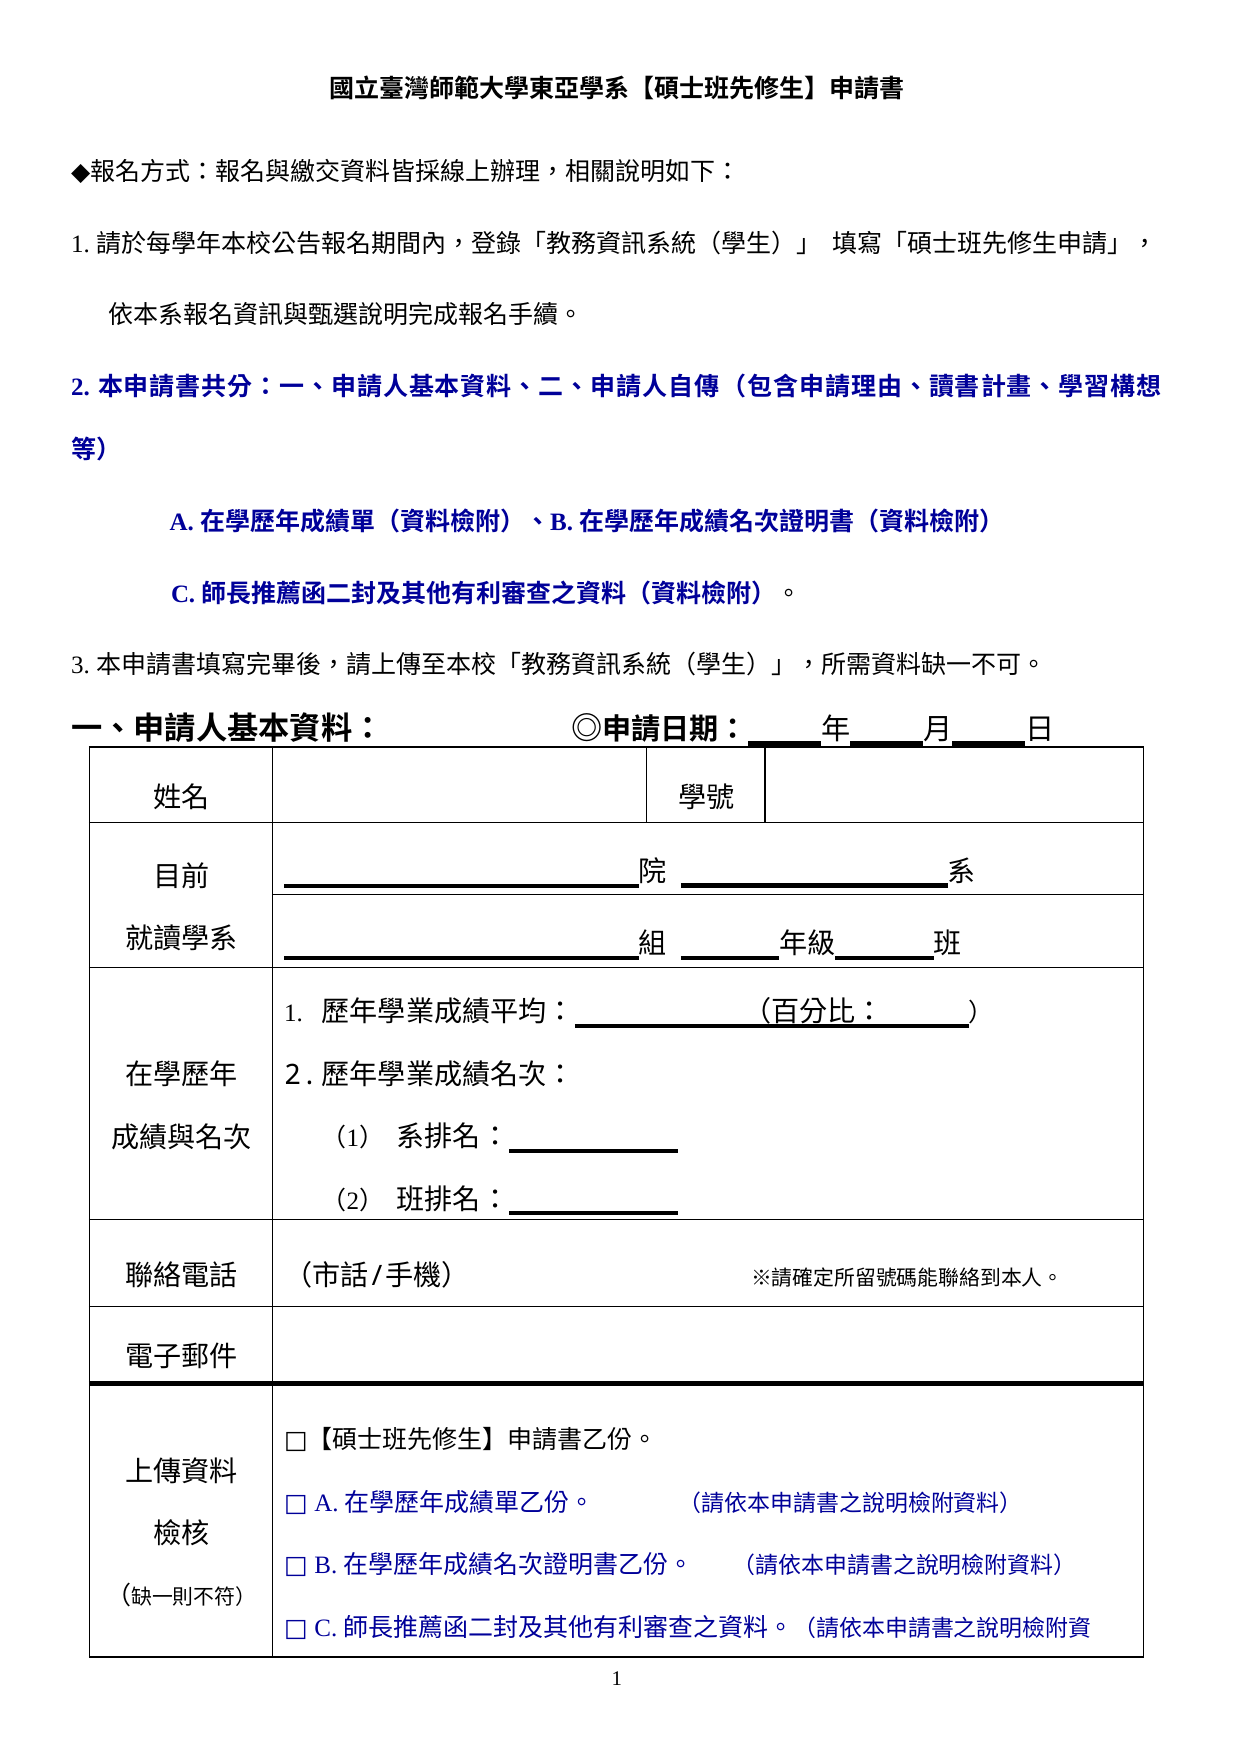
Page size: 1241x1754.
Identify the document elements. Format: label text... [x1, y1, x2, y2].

text ◆報名方式：報名與繳交資料皆採線上辦理，相關說明如下： [71, 128, 1162, 190]
table_cell 院 系 [273, 823, 1143, 894]
table_cell （市話/手機） ※請確定所留號碼能聯絡到本人。 [273, 1220, 1143, 1306]
table_header 學號 [647, 748, 764, 822]
table_cell 在學歷年 成績與名次 [90, 968, 272, 1219]
table_cell 聯絡電話 [90, 1220, 272, 1306]
text 國立臺灣師範大學東亞學系【碩士班先修生】申請書 [71, 45, 1162, 108]
table_cell 歷年學業成績平均： （百分比： ） 歷年學業成績名次： 系排名： 班排名： 組排名： [273, 968, 1143, 1219]
table_header [273, 748, 646, 822]
table_header [766, 748, 1143, 822]
text 2. 本申請書共分：一、申請人基本資料、二、申請人自傳（包含申請理由、讀書計畫、學習構想等） [71, 343, 1162, 468]
table_cell □【碩士班先修生】申請書乙份。 □ A. 在學歷年成績單乙份。 （請依本申請書之說明檢附資料） □ B. 在學歷年成績名次證明書乙份。 （請依本申請書之說明檢附資料） □ C. 師長推薦函二封及其他有利審查之資料。（請依本申請書之說明檢附資 [273, 1386, 1143, 1656]
table_cell [273, 1307, 1143, 1381]
table_cell 目前 就讀學系 [90, 823, 272, 967]
text 依本系報名資訊與甄選說明完成報名手續。 [71, 271, 1162, 334]
text 一、申請人基本資料： ◎申請日期： 年 月 日 [71, 684, 1162, 746]
table_cell 電子郵件 [90, 1307, 272, 1381]
text 1. 請於每學年本校公告報名期間內，登錄「教務資訊系統（學生）」 填寫「碩士班先修生申請」， [71, 199, 1162, 262]
table_header 姓名 [90, 748, 272, 822]
text A. 在學歷年成績單（資料檢附）、B. 在學歷年成績名次證明書（資料檢附） [71, 478, 1162, 540]
table_cell 上傳資料 檢核 （缺一則不符） [90, 1386, 272, 1656]
text 3. 本申請書填寫完畢後，請上傳至本校「教務資訊系統（學生）」，所需資料缺一不可。 [71, 621, 1162, 684]
text C. 師長推薦函二封及其他有利審查之資料（資料檢附）。 [71, 549, 1162, 612]
table_cell 組 年級 班 [273, 895, 1143, 967]
